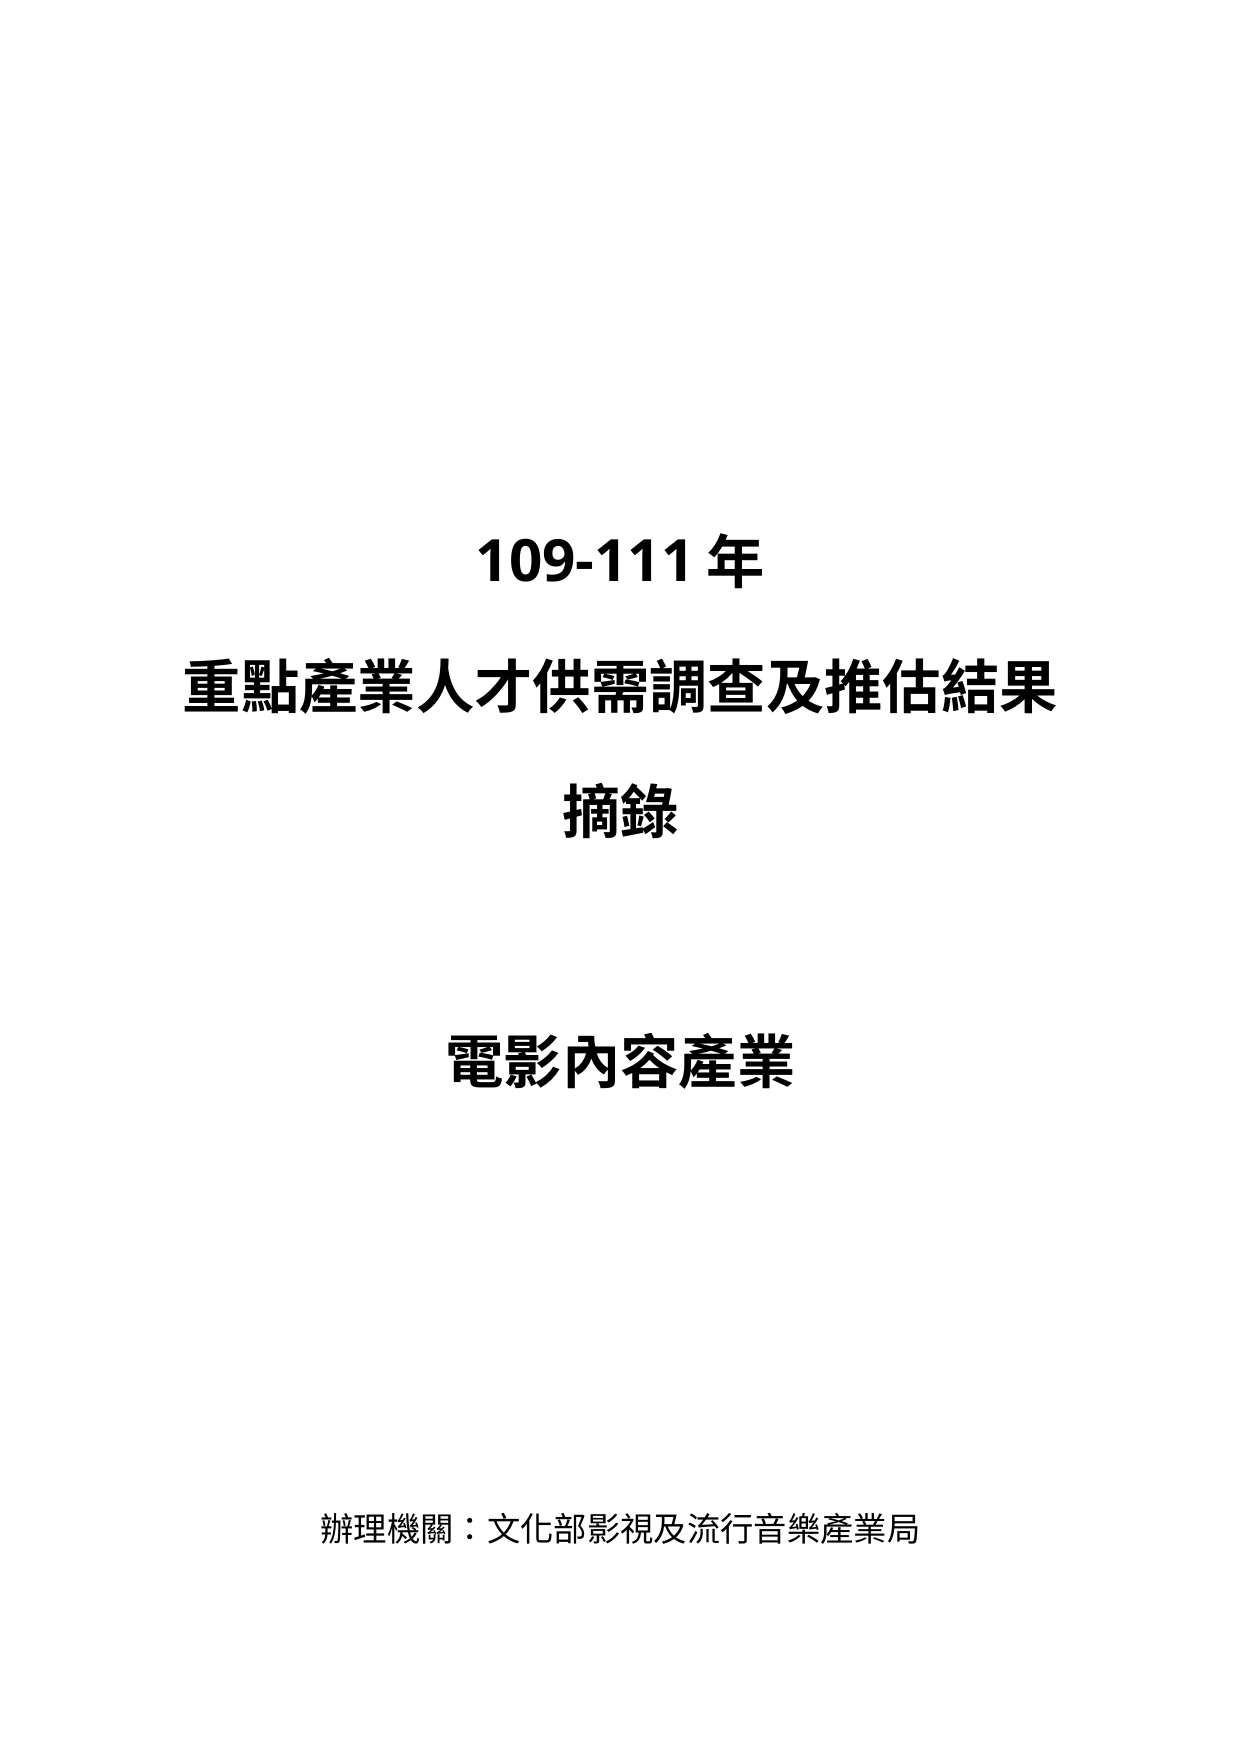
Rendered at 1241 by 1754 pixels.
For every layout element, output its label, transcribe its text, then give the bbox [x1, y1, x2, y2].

text 109-111年 [135, 486, 1105, 611]
text 重點產業人才供需調查及推估結果 [135, 611, 1105, 736]
text 電影內容產業 [148, 986, 1092, 1111]
text 摘錄 [135, 736, 1105, 861]
text 辦理機關：文化部影視及流行音樂產業局 [135, 1486, 1105, 1548]
